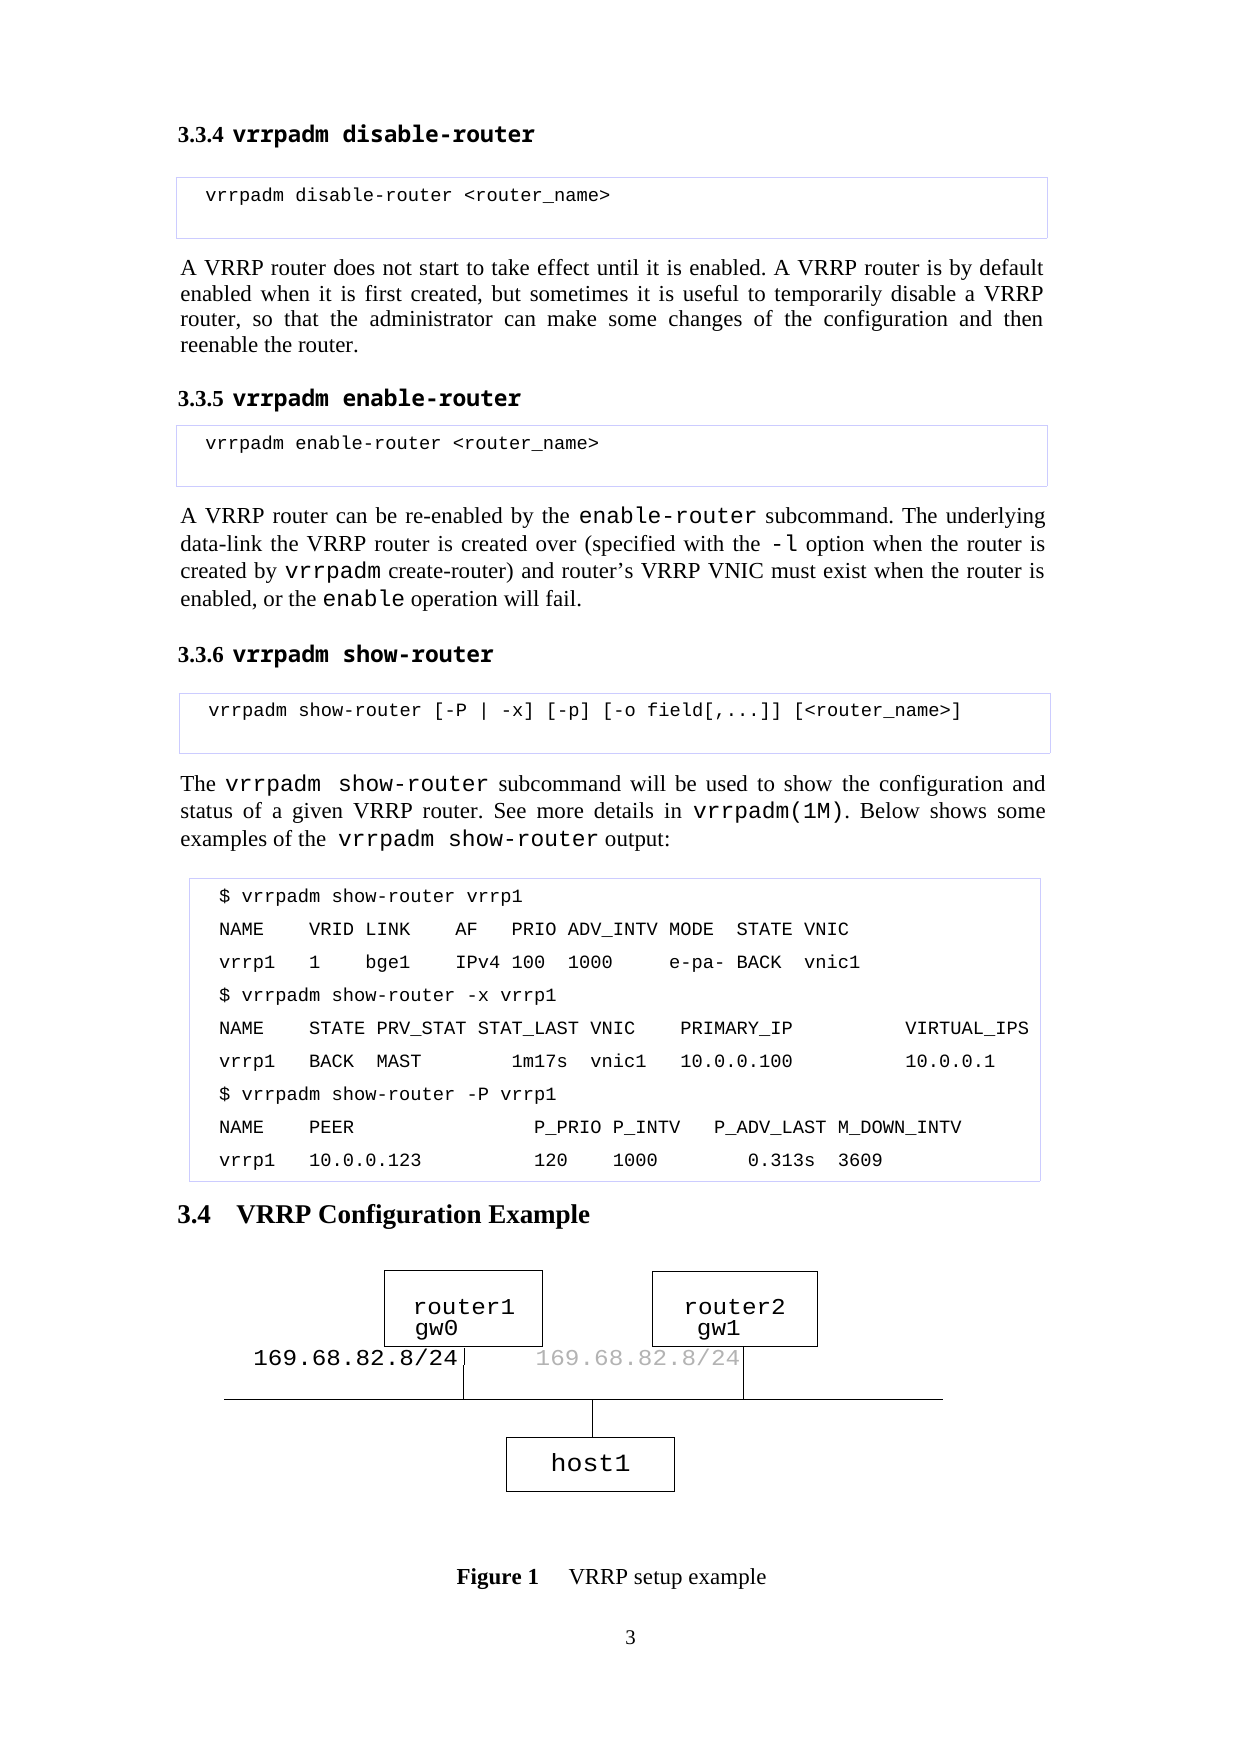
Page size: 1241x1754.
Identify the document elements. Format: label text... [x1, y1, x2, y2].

subtitle vrrpadm enable-router [178, 382, 1075, 414]
list vrrp1 1 bge1 IPv4 100 1000 e-pa- BACK vnic1 [219, 953, 1039, 974]
list VRRP setup example [207, 1564, 1016, 1589]
subtitle vrrpadm show-router [178, 638, 1075, 670]
list $ vrrpadm show-router vrrp1 [219, 887, 1039, 908]
list NAME STATE PRV_STAT STAT_LAST VNIC PRIMARY_IP VIRTUAL_IPS [219, 1019, 1039, 1040]
text The vrrpadm show-router subcommand will be used to show the configuration and status of a given VRRP router. See more details in vrrpadm(1M). Below shows some examples of the vrrpadm show-router output: [180, 754, 1046, 853]
list A VRRP router can be re-enabled by the enable-router subcommand. The underlying data-link the VRRP router is created over (specified with the -l option when the router is created by vrrpadm create-router) and router’s VRRP VNIC must exist when the router is enabled, or the enable operation will fail. [180, 487, 1046, 613]
text [180, 694, 1050, 753]
list vrrpadm enable-router <router_name> [205, 434, 1047, 456]
list vrrpadm show-router [-P | -x] [-p] [-o field[,...]] [<router_name>] [208, 701, 1050, 723]
list NAME VRID LINK AF PRIO ADV_INTV MODE STATE VNIC [219, 920, 1039, 941]
list vrrpadm disable-router <router_name> [205, 186, 1047, 207]
list $ vrrpadm show-router -P vrrp1 [219, 1085, 1039, 1106]
list NAME PEER P_PRIO P_INTV P_ADV_LAST M_DOWN_INTV [219, 1118, 1039, 1139]
list [177, 426, 1047, 486]
list vrrp1 10.0.0.123 120 1000 0.313s 3609 [219, 1151, 1039, 1172]
list vrrp1 BACK MAST 1m17s vnic1 10.0.0.100 10.0.0.1 [219, 1052, 1039, 1073]
text [190, 879, 1040, 1181]
list $ vrrpadm show-router -x vrrp1 [219, 986, 1039, 1007]
subtitle vrrpadm disable-router [178, 118, 1075, 149]
subtitle VRRP Configuration Example [177, 877, 1046, 1229]
list A VRRP router does not start to take effect until it is enabled. A VRRP router is by default enabled when it is first created, but sometimes it is useful to temporarily disable a VRRP router, so that the administrator can make some changes of the configuration and then reenable the router. [180, 239, 1046, 357]
subtitle [177, 178, 1047, 238]
